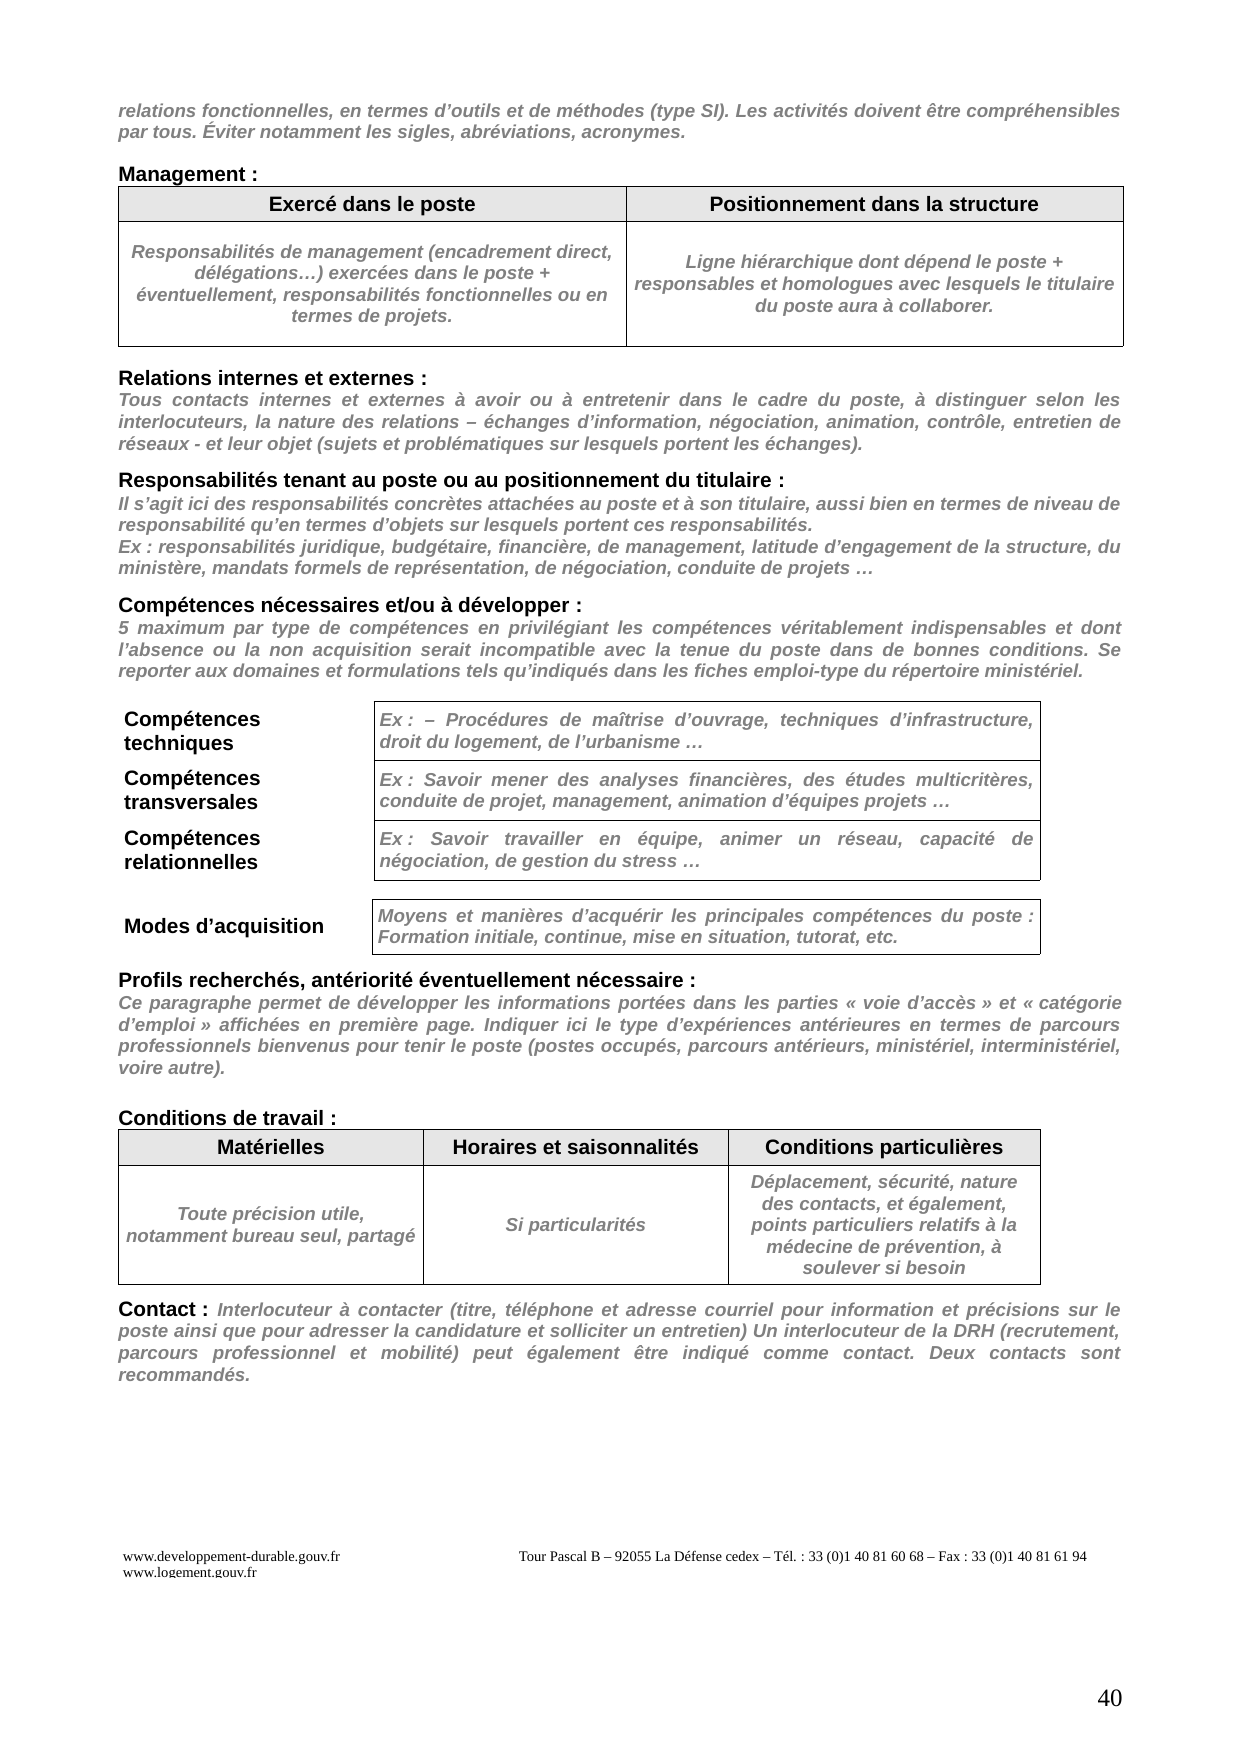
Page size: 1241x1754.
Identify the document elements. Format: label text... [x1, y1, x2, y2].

text Ex : responsabilités juridique, budgétaire, financière, de management, latitude d’engagement de la structure, du ministère, mandats formels de représentation, de négociation, conduite de projets … [118, 535, 1122, 578]
table_cell Ex : Savoir travailler en équipe, animer un réseau, capacité de négociation, de gestion du stress … [375, 821, 1040, 879]
table_header Compétences techniques [118, 701, 374, 760]
table_header Conditions particulières [729, 1130, 1040, 1165]
text Tous contacts internes et externes à avoir ou à entretenir dans le cadre du poste, à distinguer selon les interlocuteurs, la nature des relations – échanges d’information, négociation, animation, contrôle, entretien de réseaux - et leur objet (sujets et problématiques sur lesquels portent les échanges). [118, 389, 1122, 454]
text Tour Pascal B – 92055 La Défense cedex – Tél. : 33 (0)1 40 81 60 68 – Fax : 33 (0)1 40 81 61 94 [519, 1547, 1106, 1564]
table_cell Compétences transversales [118, 760, 374, 820]
text Management : [118, 162, 1122, 186]
table_cell Déplacement, sécurité, nature des contacts, et également, points particuliers relatifs à la médecine de prévention, à soulever si besoin [729, 1166, 1040, 1284]
table_cell Toute précision utile, notamment bureau seul, partagé [119, 1166, 423, 1284]
text 5 maximum par type de compétences en privilégiant les compétences véritablement indispensables et dont l’absence ou la non acquisition serait incompatible avec la tenue du poste dans de bonnes conditions. Se reporter aux domaines et formulations tels qu’indiqués dans les fiches emploi-type du répertoire ministériel. [118, 617, 1122, 682]
text Conditions de travail : [118, 1105, 1122, 1129]
text relations fonctionnelles, en termes d’outils et de méthodes (type SI). Les activités doivent être compréhensibles par tous. Éviter notamment les sigles, abréviations, acronymes. [118, 99, 1122, 143]
table_header Exercé dans le poste [119, 187, 626, 221]
text Ce paragraphe permet de développer les informations portées dans les parties « voie d’accès » et « catégorie d’emploi » affichées en première page. Indiquer ici le type d’expériences antérieures en termes de parcours professionnels bienvenus pour tenir le poste (postes occupés, parcours antérieurs, ministériel, interministériel, voire autre). [118, 992, 1122, 1078]
text Il s’agit ici des responsabilités concrètes attachées au poste et à son titulaire, aussi bien en termes de niveau de responsabilité qu’en termes d’objets sur lesquels portent ces responsabilités. [118, 492, 1122, 535]
table_cell Compétences relationnelles [118, 820, 374, 879]
text Responsabilités tenant au poste ou au positionnement du titulaire : [118, 468, 1122, 492]
table_header Ex : – Procédures de maîtrise d’ouvrage, techniques d’infrastructure, droit du logement, de l’urbanisme … [375, 702, 1040, 760]
table_header Modes d’acquisition [118, 899, 372, 954]
text www.developpement-durable.gouv.fr [123, 1547, 474, 1564]
text Compétences nécessaires et/ou à développer : [118, 593, 1122, 617]
table_header Moyens et manières d’acquérir les principales compétences du poste : Formation initiale, continue, mise en situation, tutorat, etc. [373, 900, 1040, 954]
text www.logement.gouv.fr [123, 1564, 474, 1578]
table_cell Si particularités [424, 1166, 728, 1284]
text Profils recherchés, antériorité éventuellement nécessaire : [118, 968, 1122, 992]
table_header Horaires et saisonnalités [424, 1130, 728, 1165]
table_cell Ex : Savoir mener des analyses financières, des études multicritères, conduite de projet, management, animation d’équipes projets … [375, 761, 1040, 820]
text Relations internes et externes : [118, 365, 1122, 389]
table_cell Responsabilités de management (encadrement direct, délégations…) exercées dans le poste + éventuellement, responsabilités fonctionnelles ou en termes de projets. [119, 222, 626, 346]
text Contact : Interlocuteur à contacter (titre, téléphone et adresse courriel pour information et précisions sur le poste ainsi que pour adresser la candidature et solliciter un entretien) Un interlocuteur de la DRH (recrutement, parcours professionnel et mobilité) peut également être indiqué comme contact. Deux contacts sont recommandés. [118, 1296, 1122, 1385]
table_header Matérielles [119, 1130, 423, 1165]
table_cell Ligne hiérarchique dont dépend le poste + responsables et homologues avec lesquels le titulaire du poste aura à collaborer. [627, 222, 1123, 346]
table_header Positionnement dans la structure [627, 187, 1123, 221]
